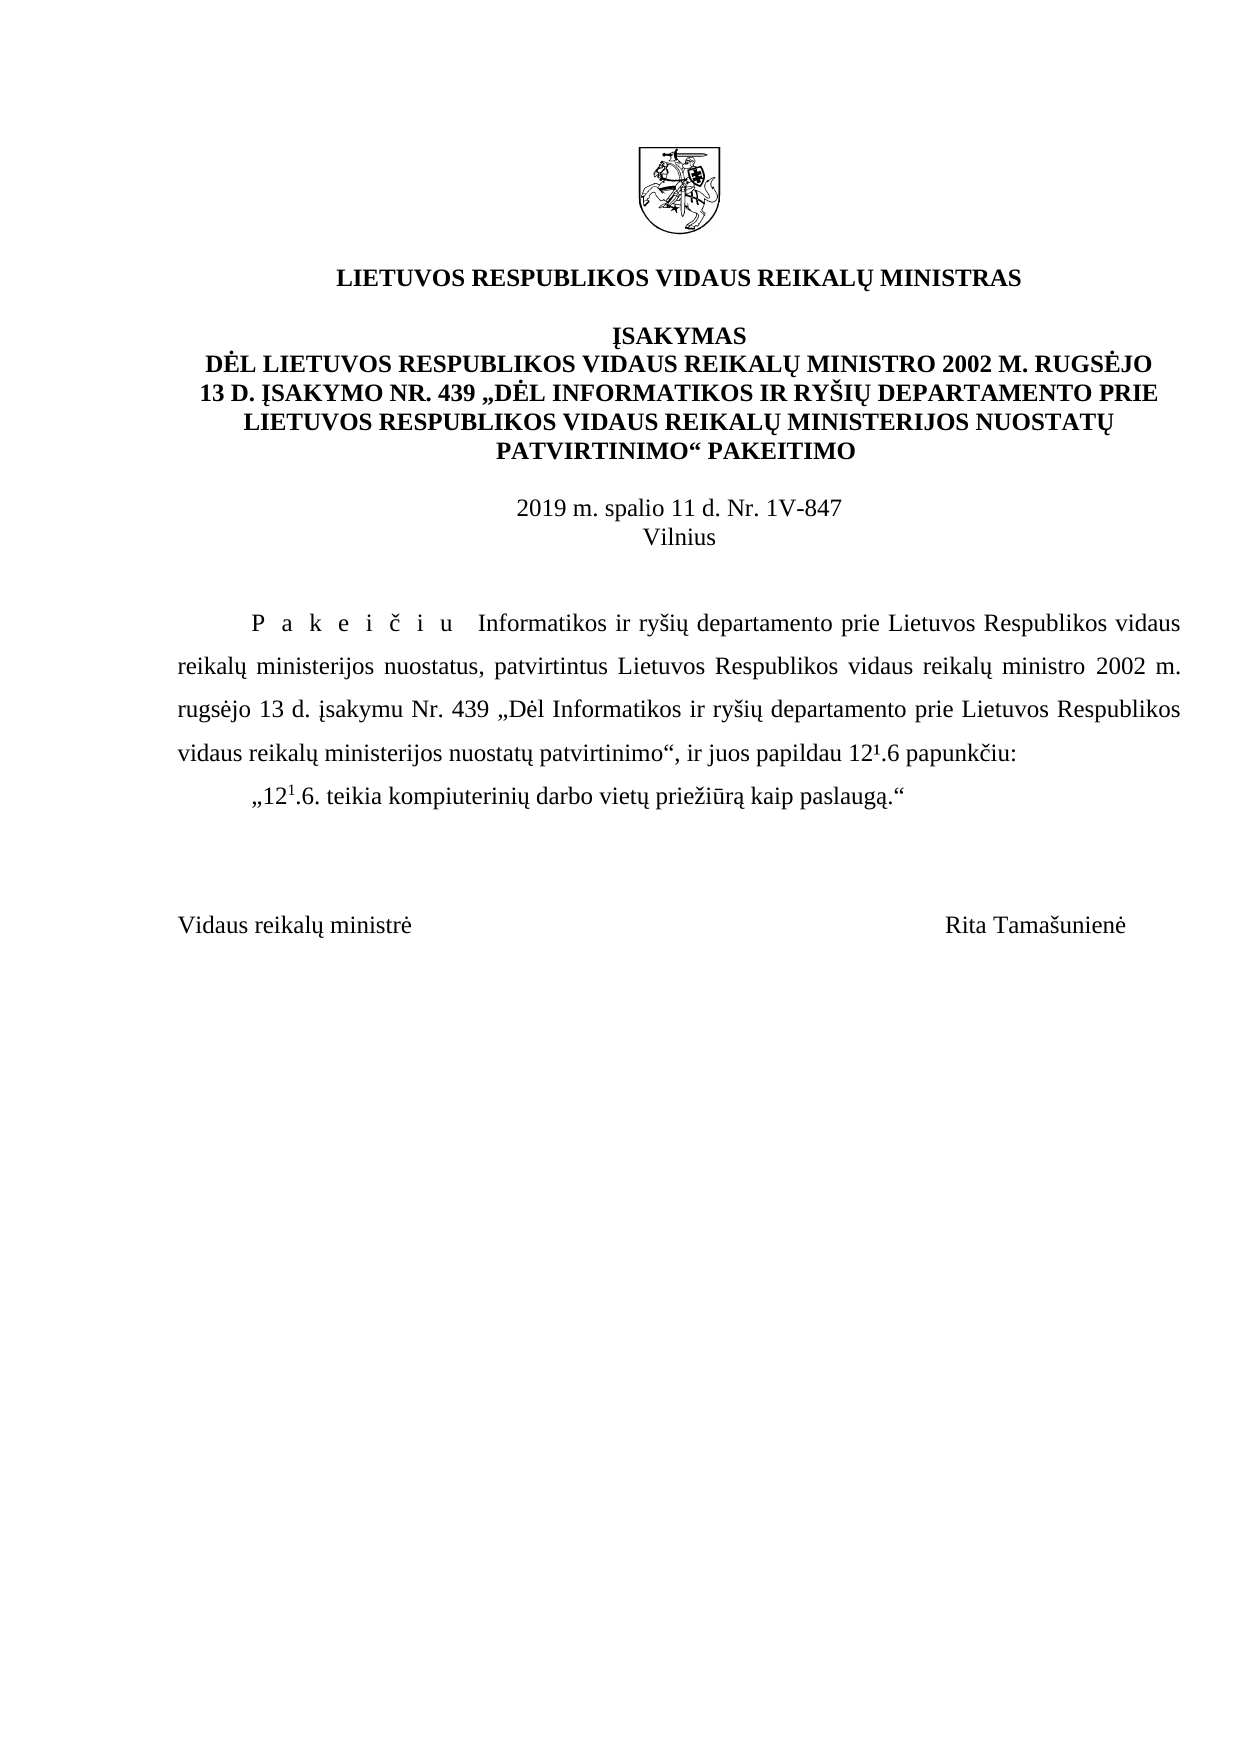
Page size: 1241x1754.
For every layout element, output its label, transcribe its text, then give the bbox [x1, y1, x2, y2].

text Vilnius [177, 522, 1181, 551]
text DĖL LIETUVOS RESPUBLIKOS VIDAUS REIKALŲ MINISTRO 2002 M. RUGSĖJO 13 D. ĮSAKYMO NR. 439 „DĖL INFORMATIKOS IR RYŠIŲ DEPARTAMENTO PRIE LIETUVOS RESPUBLIKOS VIDAUS REIKALŲ MINISTERIJOS NUOSTATŲ PATVIRTINIMO“ PAKEITIMO. [177, 349, 1181, 464]
text ĮSAKYMAS [177, 321, 1181, 349]
text P a k e i č i u Informatikos ir ryšių departamento prie Lietuvos Respublikos vidaus reikalų ministerijos nuostatus, patvirtintus Lietuvos Respublikos vidaus reikalų ministro 2002 m. rugsėjo 13 d. įsakymu Nr. 439 „Dėl Informatikos ir ryšių departamento prie Lietuvos Respublikos vidaus reikalų ministerijos nuostatų patvirtinimo“, ir juos papildau 12¹.6 papunkčiu: [177, 608, 1181, 766]
text LIETUVOS RESPUBLIKOS VIDAUS REIKALŲ MINISTRAS [177, 263, 1181, 292]
text „121.6. teikia kompiuterinių darbo vietų priežiūrą kaip paslaugą.“ [177, 781, 1181, 809]
text 2019 m. spalio 11 d. Nr. 1V-847 [177, 493, 1181, 522]
text Vidaus reikalų ministrė Rita Tamašunienė [177, 910, 1181, 939]
